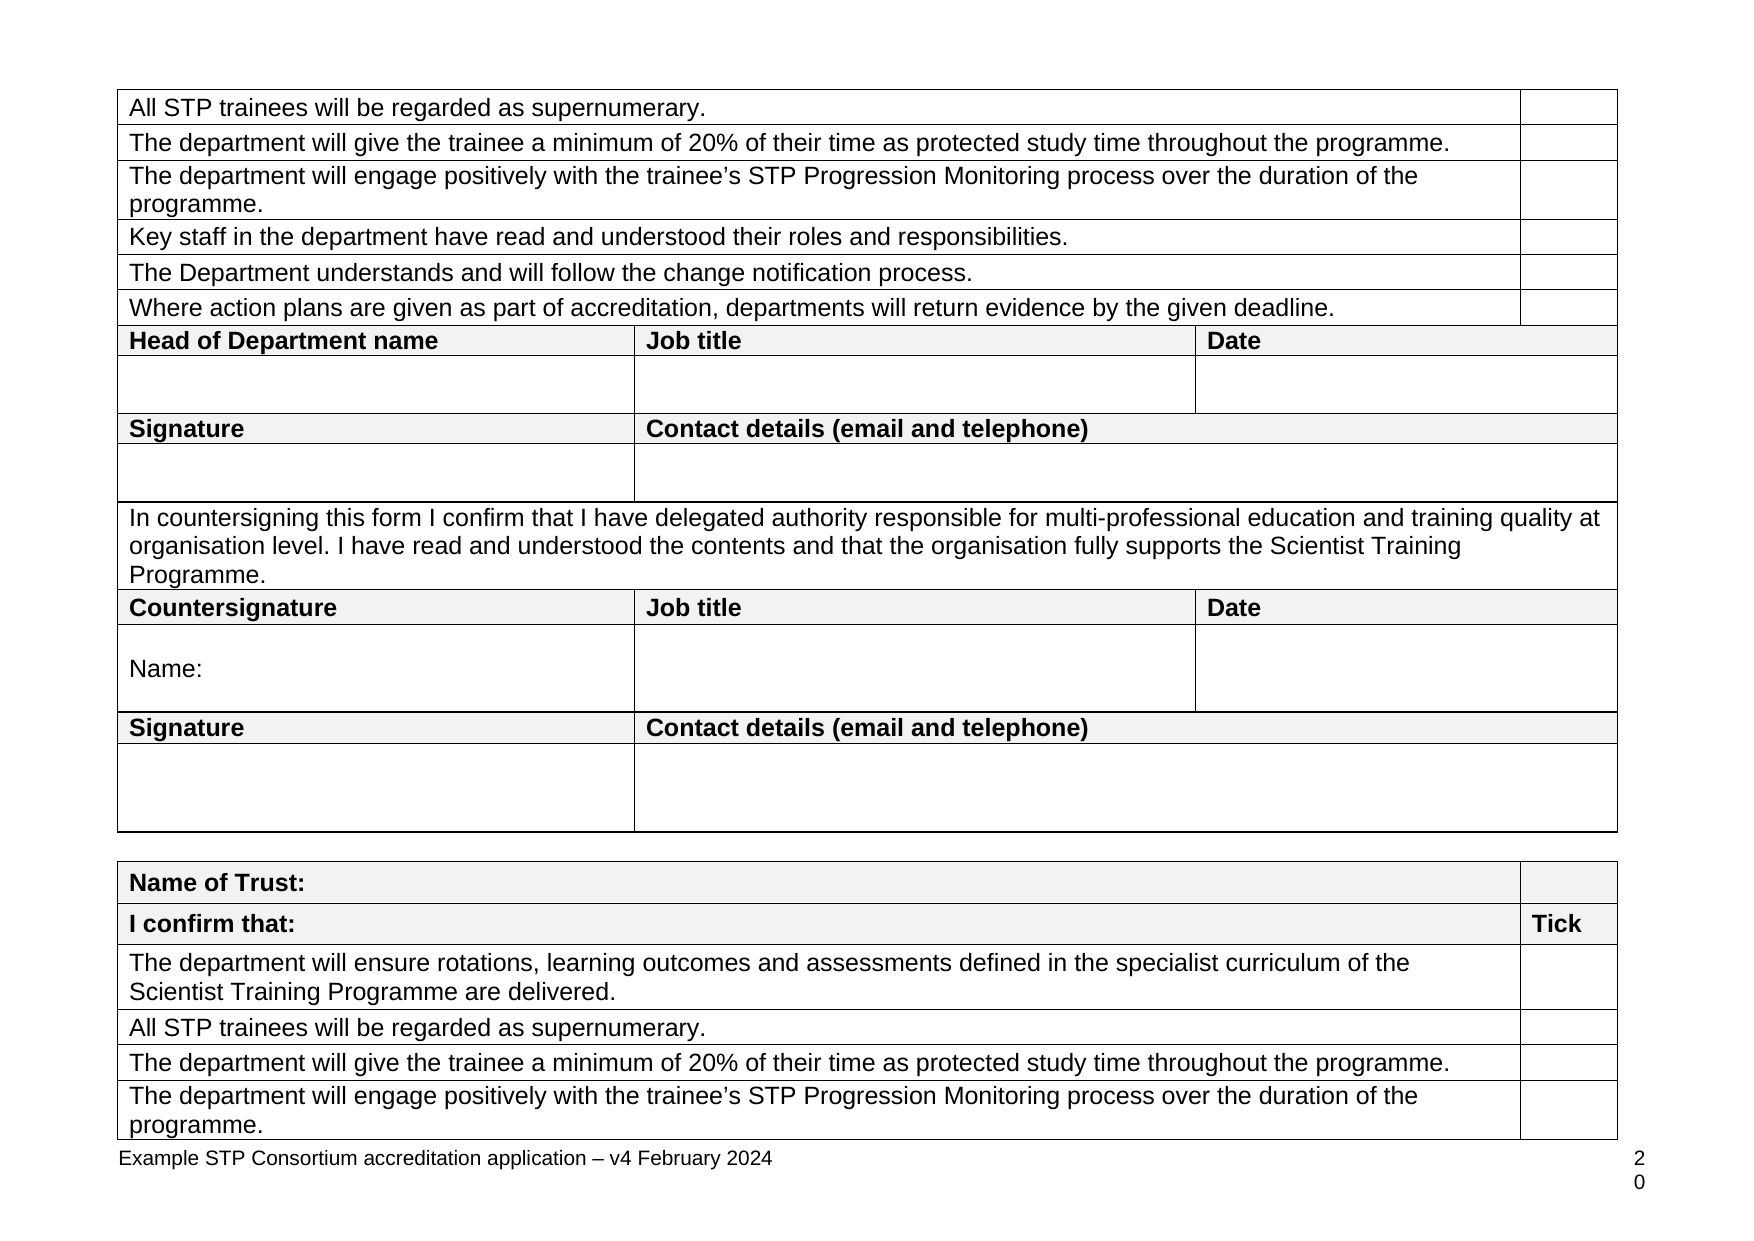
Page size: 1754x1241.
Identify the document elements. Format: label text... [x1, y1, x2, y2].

table_cell [1521, 255, 1617, 289]
table_cell [1521, 945, 1617, 1009]
table_cell [1521, 1045, 1617, 1080]
table_cell Key staff in the department have read and understood their roles and responsibilities. [118, 220, 1520, 254]
table_cell [635, 356, 1195, 413]
table_cell Job title [635, 590, 1195, 624]
table_cell [1521, 220, 1617, 254]
table_cell [635, 625, 1195, 711]
table_cell [1521, 1081, 1617, 1139]
table_cell I confirm that: [118, 904, 1520, 944]
table_cell [118, 744, 634, 831]
table_header [1521, 862, 1617, 902]
table_header Name of Trust: [118, 862, 1520, 902]
table_cell [1521, 161, 1617, 218]
table_cell The department will ensure rotations, learning outcomes and assessments defined in the specialist curriculum of the Scientist Training Programme are delivered. [118, 945, 1520, 1009]
table_cell All STP trainees will be regarded as supernumerary. [118, 1010, 1520, 1044]
table_cell In countersigning this form I confirm that I have delegated authority responsible for multi-professional education and training quality at organisation level. I have read and understood the contents and that the organisation fully supports the Scientist Training Programme. [118, 503, 1617, 589]
table_cell The Department understands and will follow the change notification process. [118, 255, 1520, 289]
table_cell Contact details (email and telephone) [635, 713, 1617, 743]
table_cell Signature [118, 414, 634, 443]
table_cell The department will give the trainee a minimum of 20% of their time as protected study time throughout the programme. [118, 125, 1520, 159]
table_cell Signature [118, 713, 634, 743]
table_cell Head of Department name [118, 326, 634, 354]
table_cell Contact details (email and telephone) [635, 414, 1617, 443]
table_cell [1521, 125, 1617, 159]
table_cell Tick [1521, 904, 1617, 944]
table_cell [1196, 356, 1617, 413]
table_cell Where action plans are given as part of accreditation, departments will return evidence by the given deadline. [118, 290, 1520, 325]
table_cell Name: [118, 625, 634, 711]
table_cell [118, 444, 634, 501]
table_cell [1521, 1010, 1617, 1044]
table_cell The department will engage positively with the trainee’s STP Progression Monitoring process over the duration of the programme. [118, 161, 1520, 218]
table_cell [1196, 625, 1617, 711]
table_cell The department will give the trainee a minimum of 20% of their time as protected study time throughout the programme. [118, 1045, 1520, 1080]
table_cell [635, 744, 1617, 831]
table_cell Date [1196, 590, 1617, 624]
table_cell [635, 444, 1617, 501]
table_cell Countersignature [118, 590, 634, 624]
table_cell [1521, 90, 1617, 124]
table_cell The department will engage positively with the trainee’s STP Progression Monitoring process over the duration of the programme. [118, 1081, 1520, 1139]
table_cell [118, 356, 634, 413]
table_cell Job title [635, 326, 1195, 354]
table_cell All STP trainees will be regarded as supernumerary. [118, 90, 1520, 124]
table_cell [1521, 290, 1617, 325]
table_cell Date [1196, 326, 1617, 354]
